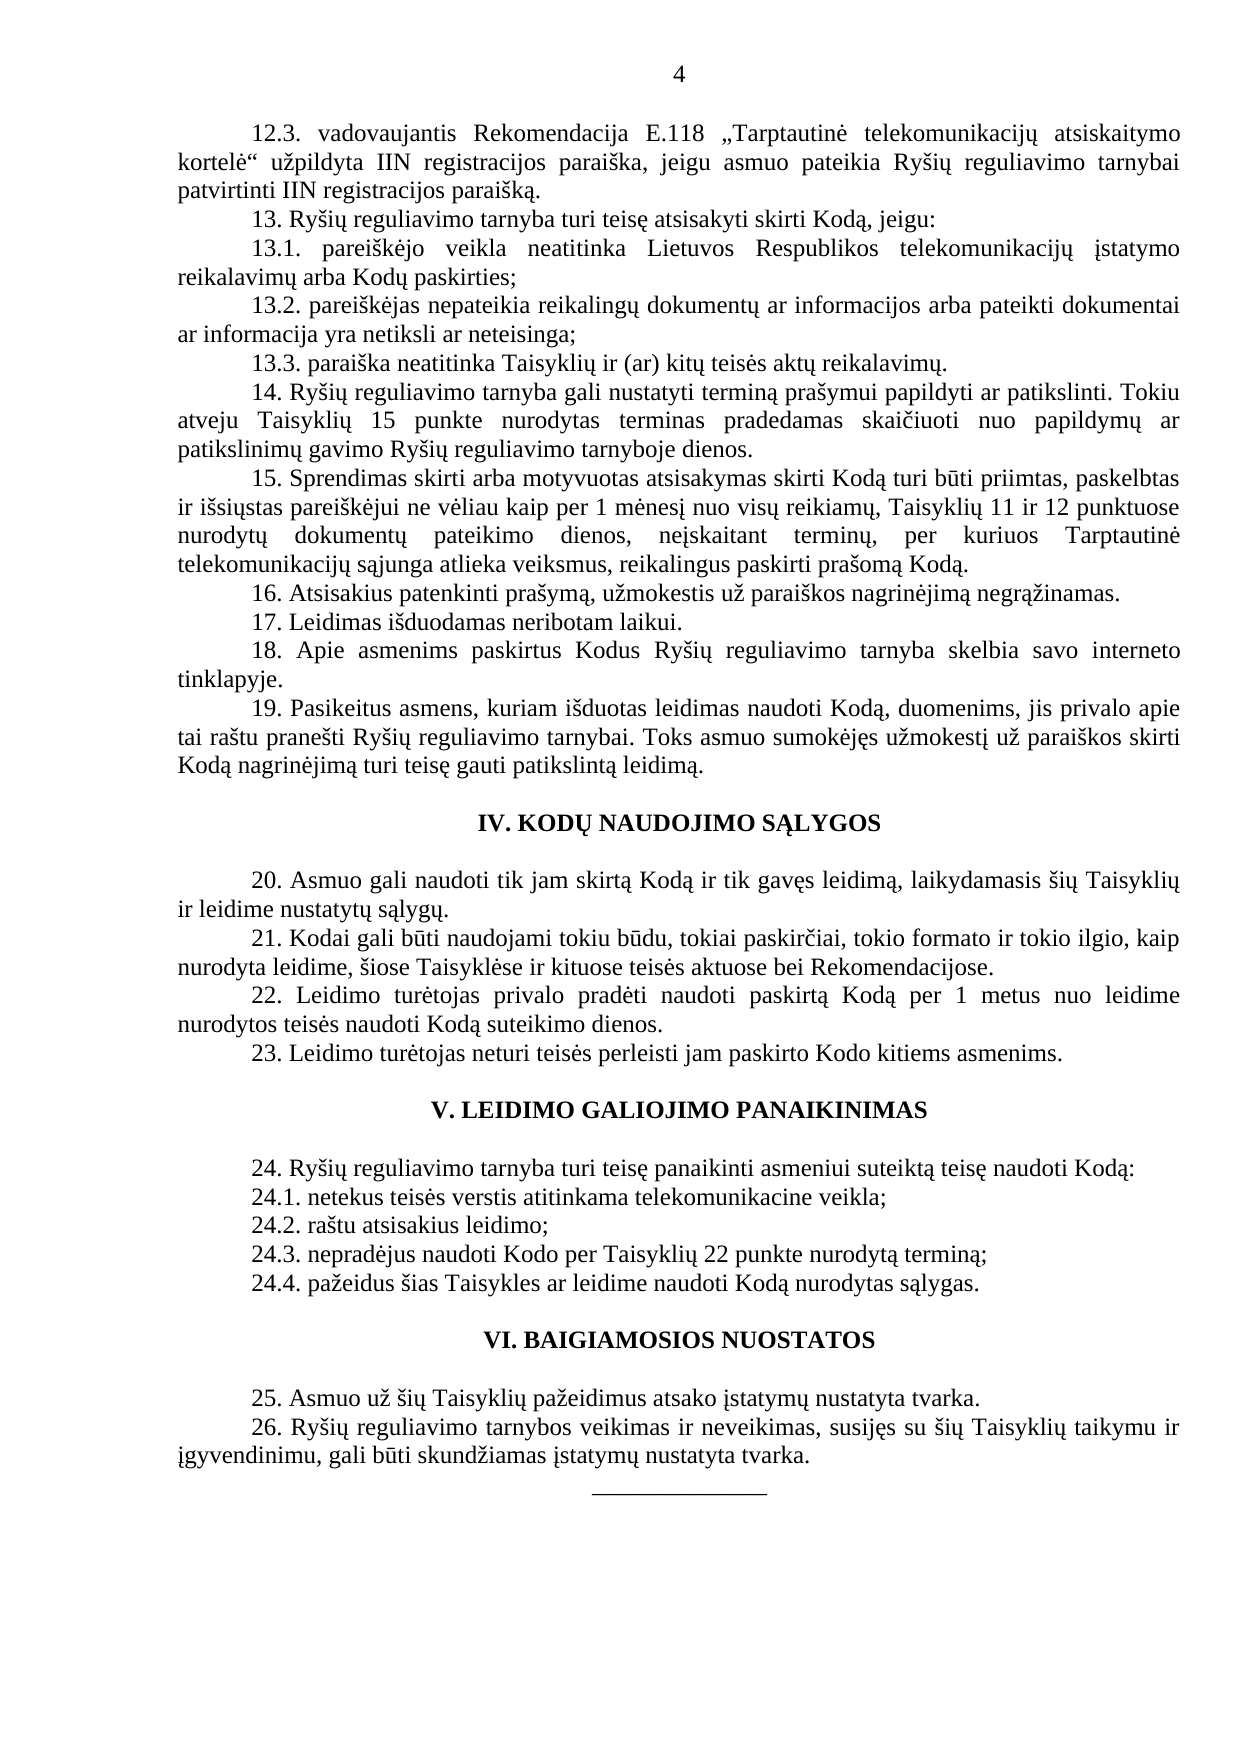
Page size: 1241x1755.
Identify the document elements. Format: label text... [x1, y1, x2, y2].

text V. LEIDIMO GALIOJIMO PANAIKINIMAS [177, 1096, 1181, 1124]
text ______________ [177, 1469, 1181, 1498]
text 18. apie asmenims paskirtus Kodus Ryšių reguliavimo tarnyba skelbia savo interneto tinklapyje. [177, 636, 1181, 693]
text IV. Kodų naudojimo sąlygos [177, 808, 1181, 837]
text 13.2. pareiškėjas nepateikia reikalingų dokumentų ar informacijos arba pateikti dokumentai ar informacija yra netiksli ar neteisinga; [177, 291, 1181, 348]
text 24.2. raštu atsisakius leidimo; [177, 1211, 1181, 1239]
text 22. Leidimo turėtojas privalo pradėti naudoti paskirtą Kodą per 1 metus nuo leidime nurodytos teisės naudoti Kodą suteikimo dienos. [177, 981, 1181, 1038]
text 13. Ryšių reguliavimo tarnyba turi teisę atsisakyti skirti Kodą, jeigu: [177, 204, 1181, 233]
text 13.3. paraiška neatitinka Taisyklių ir (ar) kitų teisės aktų reikalavimų. [177, 348, 1181, 377]
text 24.1. netekus teisės verstis atitinkama telekomunikacine veikla; [177, 1182, 1181, 1211]
text 24.3. nepradėjus naudoti Kodo per Taisyklių 22 punkte nurodytą terminą; [177, 1239, 1181, 1268]
text 26. Ryšių reguliavimo tarnybos veikimas ir neveikimas, susijęs su šių Taisyklių taikymu ir įgyvendinimu, gali būti skundžiamas įstatymų nustatyta tvarka. [177, 1412, 1181, 1469]
text 15. Sprendimas skirti arba motyvuotas atsisakymas skirti Kodą turi būti priimtas, paskelbtas ir išsiųstas pareiškėjui ne vėliau kaip per 1 mėnesį nuo visų reikiamų, Taisyklių 11 ir 12 punktuose nurodytų dokumentų pateikimo dienos, neįskaitant terminų, per kuriuos Tarptautinė telekomunikacijų sąjunga atlieka veiksmus, reikalingus paskirti prašomą Kodą. [177, 463, 1181, 578]
text VI. BAIGIAMOSIOS NUOSTATOS [177, 1326, 1181, 1354]
text 17. Leidimas išduodamas neribotam laikui. [177, 607, 1181, 636]
text 24.4. pažeidus šias Taisykles ar leidime naudoti Kodą nurodytas sąlygas. [177, 1268, 1181, 1297]
text 13.1. pareiškėjo veikla neatitinka Lietuvos Respublikos telekomunikacijų įstatymo reikalavimų arba Kodų paskirties; [177, 233, 1181, 291]
text 12.3. vadovaujantis Rekomendacija E.118 „Tarptautinė telekomunikacijų atsiskaitymo kortelė“ užpildyta IIN registracijos paraiška, jeigu asmuo pateikia Ryšių reguliavimo tarnybai patvirtinti IIN registracijos paraišką. [177, 118, 1181, 204]
text 25. Asmuo už šių Taisyklių pažeidimus atsako įstatymų nustatyta tvarka. [177, 1383, 1181, 1412]
text 23. Leidimo turėtojas neturi teisės perleisti jam paskirto Kodo kitiems asmenims. [177, 1038, 1181, 1067]
text 20. Asmuo gali naudoti tik jam skirtą Kodą ir tik gavęs leidimą, laikydamasis šių Taisyklių ir leidime nustatytų sąlygų. [177, 866, 1181, 923]
text 21. Kodai gali būti naudojami tokiu būdu, tokiai paskirčiai, tokio formato ir tokio ilgio, kaip nurodyta leidime, šiose Taisyklėse ir kituose teisės aktuose bei Rekomendacijose. [177, 923, 1181, 981]
text 14. Ryšių reguliavimo tarnyba gali nustatyti terminą prašymui papildyti ar patikslinti. Tokiu atveju Taisyklių 15 punkte nurodytas terminas pradedamas skaičiuoti nuo papildymų ar patikslinimų gavimo Ryšių reguliavimo tarnyboje dienos. [177, 377, 1181, 463]
text 19. Pasikeitus asmens, kuriam išduotas leidimas naudoti Kodą, duomenims, jis privalo apie tai raštu pranešti Ryšių reguliavimo tarnybai. Toks asmuo sumokėjęs užmokestį už paraiškos skirti Kodą nagrinėjimą turi teisę gauti patikslintą leidimą. [177, 693, 1181, 779]
text 24. Ryšių reguliavimo tarnyba turi teisę panaikinti asmeniui suteiktą teisę naudoti Kodą: [177, 1153, 1181, 1182]
text 16. Atsisakius patenkinti prašymą, užmokestis už paraiškos nagrinėjimą negrąžinamas. [177, 578, 1181, 607]
